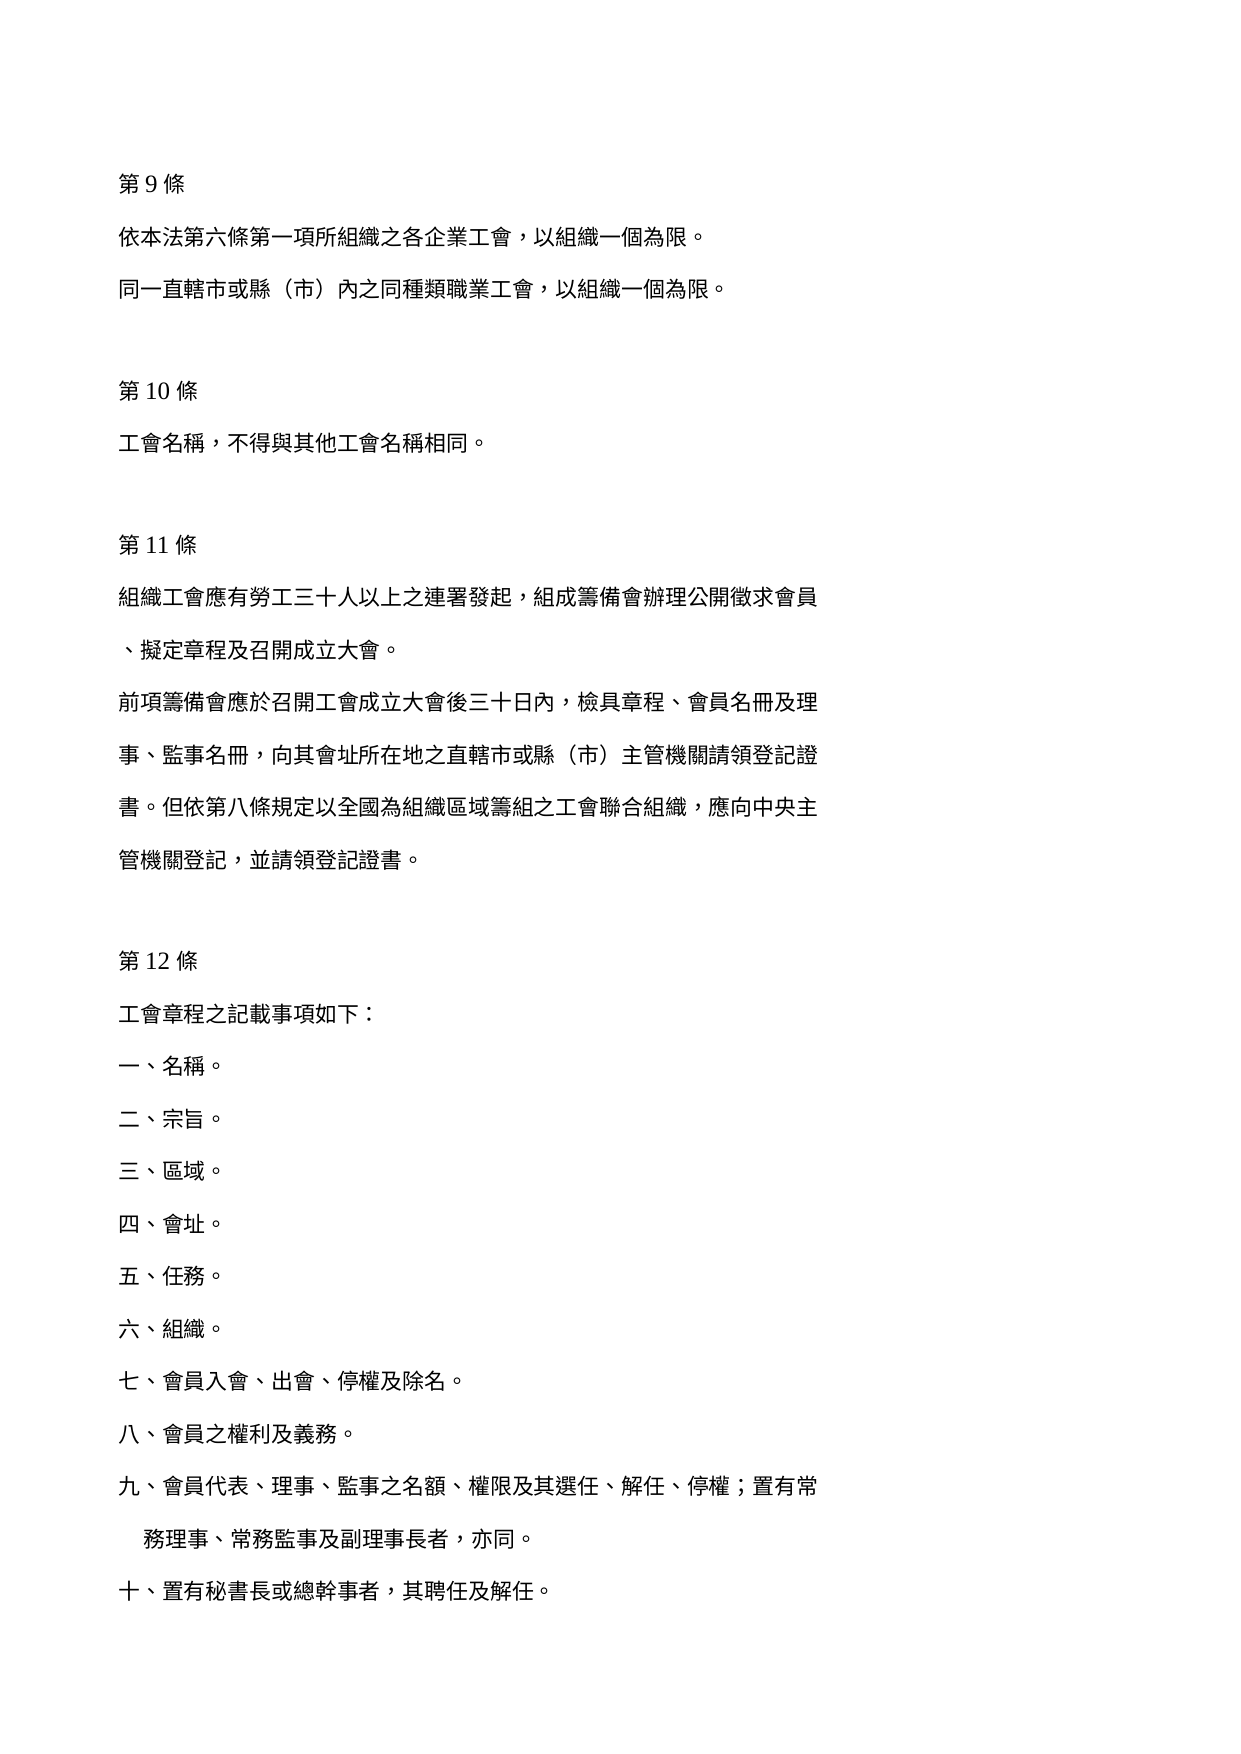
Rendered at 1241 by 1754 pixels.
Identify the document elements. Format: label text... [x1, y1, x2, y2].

text 工會章程之記載事項如下： [118, 997, 1122, 1028]
text 第 10 條 [118, 374, 1122, 405]
text 五、任務。 [118, 1259, 1122, 1291]
text 一、名稱。 [118, 1049, 1122, 1081]
text 十、置有秘書長或總幹事者，其聘任及解任。 [118, 1574, 1122, 1606]
text 組織工會應有勞工三十人以上之連署發起，組成籌備會辦理公開徵求會員 [118, 580, 1122, 612]
text 八、會員之權利及義務。 [118, 1417, 1122, 1448]
text 務理事、常務監事及副理事長者，亦同。 [118, 1522, 1122, 1553]
text 四、會址。 [118, 1207, 1122, 1238]
text 、擬定章程及召開成立大會。 [118, 633, 1122, 664]
text 七、會員入會、出會、停權及除名。 [118, 1364, 1122, 1396]
text 事、監事名冊，向其會址所在地之直轄市或縣（市）主管機關請領登記證 [118, 738, 1122, 769]
text 書。但依第八條規定以全國為組織區域籌組之工會聯合組織，應向中央主 [118, 790, 1122, 822]
text 三、區域。 [118, 1154, 1122, 1186]
text 工會名稱，不得與其他工會名稱相同。 [118, 426, 1122, 458]
text 第 11 條 [118, 528, 1122, 559]
text 第 9 條 [118, 167, 1122, 199]
text 第 12 條 [118, 944, 1122, 976]
text 管機關登記，並請領登記證書。 [118, 843, 1122, 874]
text 依本法第六條第一項所組織之各企業工會，以組織一個為限。 [118, 220, 1122, 251]
text 六、組織。 [118, 1312, 1122, 1343]
text 同一直轄市或縣（市）內之同種類職業工會，以組織一個為限。 [118, 272, 1122, 304]
text 二、宗旨。 [118, 1102, 1122, 1133]
text 九、會員代表、理事、監事之名額、權限及其選任、解任、停權；置有常 [118, 1469, 1122, 1501]
text 前項籌備會應於召開工會成立大會後三十日內，檢具章程、會員名冊及理 [118, 685, 1122, 717]
